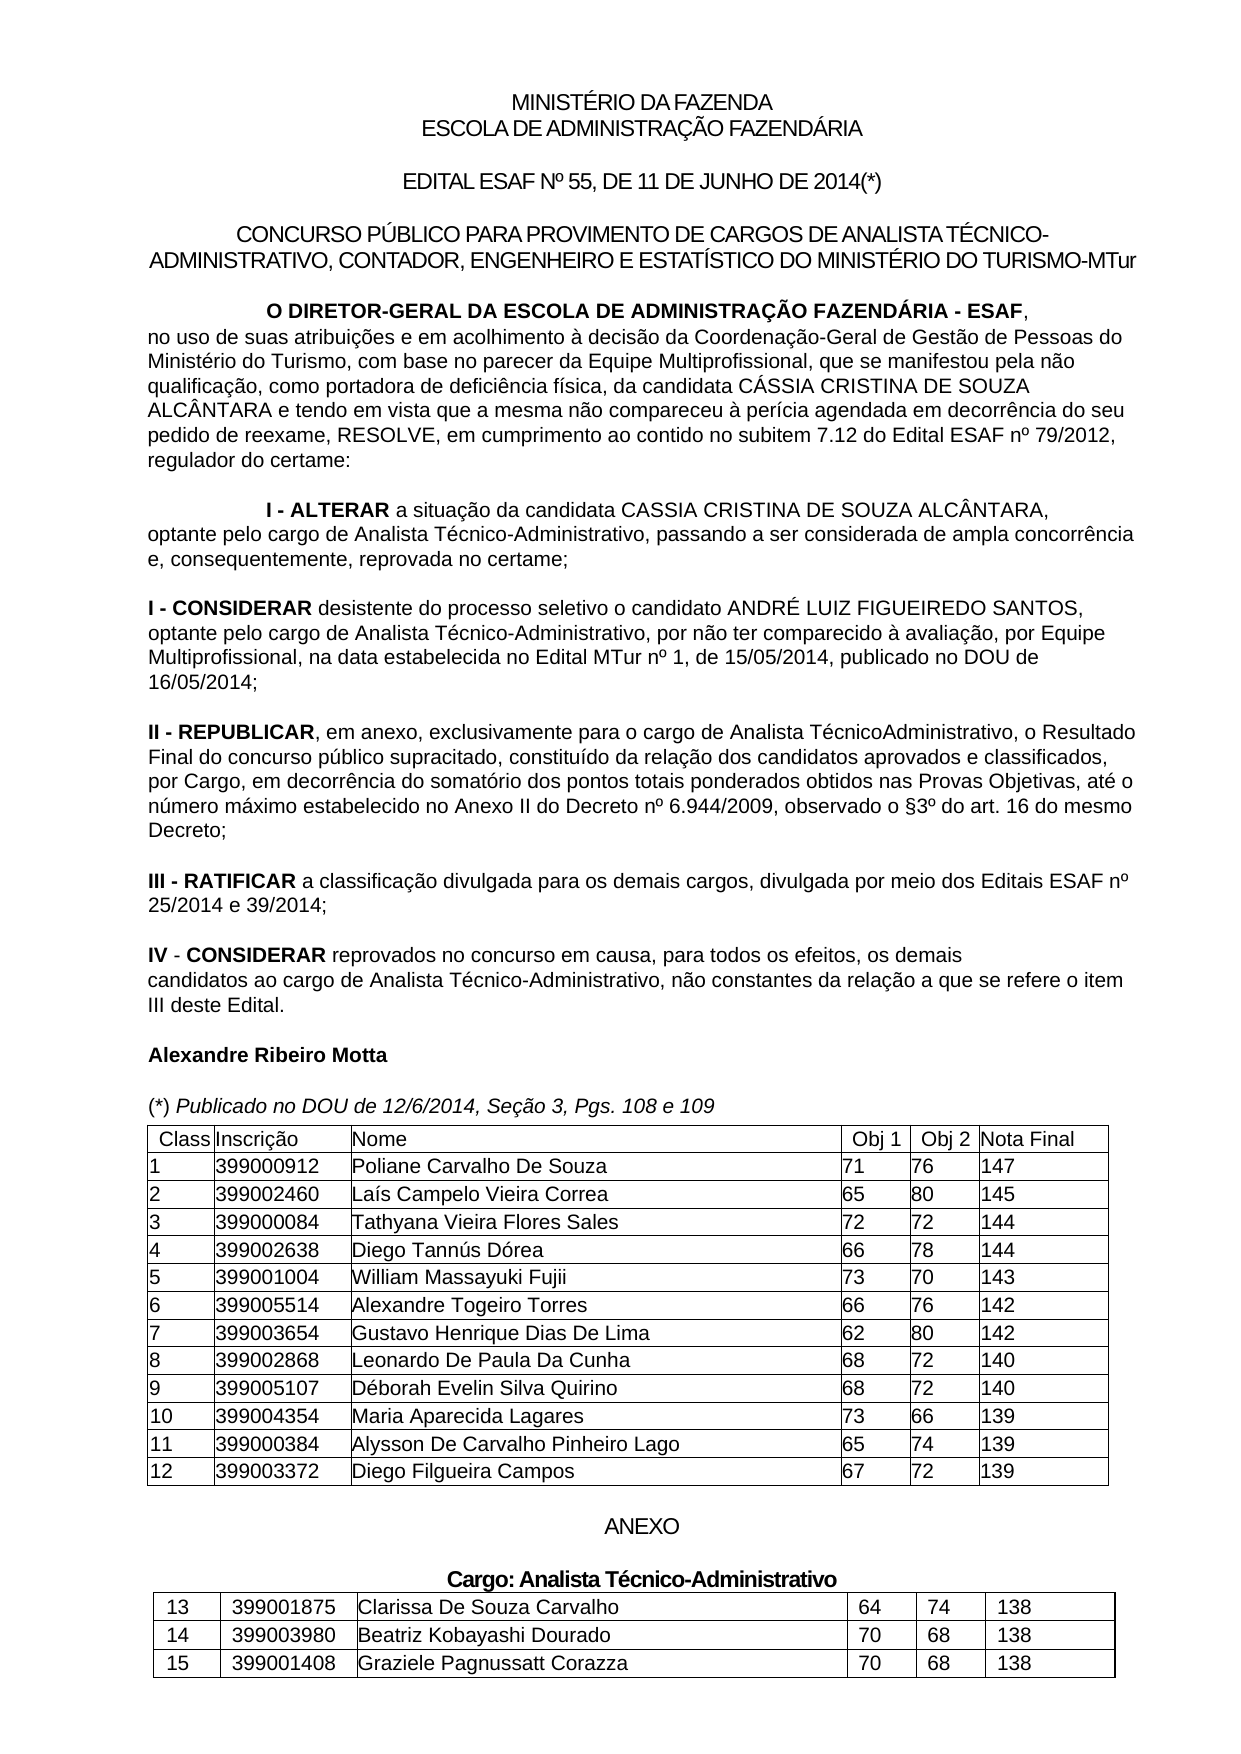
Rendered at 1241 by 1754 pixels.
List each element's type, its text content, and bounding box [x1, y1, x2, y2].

table_cell 80 [911, 1320, 979, 1346]
table_cell 1 [148, 1153, 214, 1180]
table_cell 68 [917, 1621, 985, 1648]
table_cell 399001408 [221, 1650, 357, 1677]
table_cell 74 [911, 1430, 979, 1457]
table_cell 72 [911, 1209, 979, 1235]
table_cell 67 [842, 1458, 910, 1485]
subtitle Alexandre Ribeiro Motta [148, 1043, 1137, 1067]
table_header Obj 2 [911, 1126, 979, 1152]
table_cell 399002638 [215, 1236, 351, 1263]
table_cell 399003372 [215, 1458, 351, 1485]
table_cell 145 [980, 1181, 1108, 1208]
text II - REPUBLICAR, em anexo, exclusivamente para o cargo de Analista TécnicoAdministrativo, o Resultado Final do concurso público supracitado, constituído da relação dos candidatos aprovados e classificados, por Cargo, em decorrência do somatório dos pontos totais ponderados obtidos nas Provas Objetivas, até o número máximo estabelecido no Anexo II do Decreto nº 6.944/2009, observado o §3º do art. 16 do mesmo Decreto; [148, 720, 1138, 842]
table_cell Maria Aparecida Lagares [352, 1403, 841, 1429]
table_cell Alysson De Carvalho Pinheiro Lago [352, 1430, 841, 1457]
text III - RATIFICAR a classificação divulgada para os demais cargos, divulgada por meio dos Editais ESAF nº 25/2014 e 39/2014; [148, 868, 1138, 917]
table_header 74 [917, 1593, 985, 1620]
table_cell 399005514 [215, 1292, 351, 1318]
table_cell 399002460 [215, 1181, 351, 1208]
table_cell 72 [911, 1375, 979, 1402]
text CONCURSO PÚBLICO PARA PROVIMENTO DE CARGOS DE ANALISTA TÉCNICO-ADMINISTRATIVO, CONTADOR, ENGENHEIRO E ESTATÍSTICO DO MINISTÉRIO DO TURISMO-MTur [148, 221, 1137, 273]
table_cell 65 [842, 1430, 910, 1457]
table_cell 15 [154, 1650, 220, 1677]
table_cell 65 [842, 1181, 910, 1208]
table_header Nota Final [980, 1126, 1108, 1152]
table_cell 70 [911, 1264, 979, 1291]
table_cell 14 [154, 1621, 220, 1648]
table_cell 8 [148, 1347, 214, 1374]
table_cell 6 [148, 1292, 214, 1318]
text ANEXO [148, 1513, 1137, 1539]
table_header Nome [352, 1126, 841, 1152]
table_header 399001875 [221, 1593, 357, 1620]
table_cell 399002868 [215, 1347, 351, 1374]
table_cell Poliane Carvalho De Souza [352, 1153, 841, 1180]
table_cell 399003654 [215, 1320, 351, 1346]
table_cell 73 [842, 1264, 910, 1291]
table_cell 72 [842, 1209, 910, 1235]
table_cell Beatriz Kobayashi Dourado [358, 1621, 847, 1648]
table_cell 76 [911, 1292, 979, 1318]
table_cell 71 [842, 1153, 910, 1180]
table_cell [980, 1458, 1108, 1485]
text candidatos ao cargo de Analista Técnico-Administrativo, não constantes da relação a que se refere o item III deste Edital. [147, 968, 1138, 1016]
table_cell Leonardo De Paula Da Cunha [352, 1347, 841, 1374]
table_cell 66 [842, 1292, 910, 1318]
table_header 64 [848, 1593, 916, 1620]
table_cell Déborah Evelin Silva Quirino [352, 1375, 841, 1402]
table_cell Tathyana Vieira Flores Sales [352, 1209, 841, 1235]
table_cell 80 [911, 1181, 979, 1208]
table_header 138 [986, 1593, 1114, 1620]
table_cell 70 [848, 1621, 916, 1648]
table_header Clarissa De Souza Carvalho [358, 1593, 847, 1620]
table_cell 3 [148, 1209, 214, 1235]
table_cell 76 [911, 1153, 979, 1180]
text EDITAL ESAF Nº 55, DE 11 DE JUNHO DE 2014(*) [148, 168, 1137, 194]
table_cell 9 [148, 1375, 214, 1402]
table_cell 138 [986, 1650, 1114, 1677]
text optante pelo cargo de Analista Técnico-Administrativo, passando a ser considerada de ampla concorrência e, consequentemente, reprovada no certame; [147, 522, 1138, 571]
text no uso de suas atribuições e em acolhimento à decisão da Coordenação-Geral de Gestão de Pessoas do Ministério do Turismo, com base no parecer da Equipe Multiprofissional, que se manifestou pela não qualificação, como portadora de deficiência física, da candidata CÁSSIA CRISTINA DE SOUZA ALCÂNTARA e tendo em vista que a mesma não compareceu à perícia agendada em decorrência do seu pedido de reexame, RESOLVE, em cumprimento ao contido no subitem 7.12 do Edital ESAF nº 79/2012, regulador do certame: [147, 324, 1138, 471]
table_cell 144 [980, 1209, 1108, 1235]
table_cell 143 [980, 1264, 1108, 1291]
text (*) Publicado no DOU de 12/6/2014, Seção 3, Pgs. 108 e 109 [148, 1094, 1137, 1118]
table_cell Laís Campelo Vieira Correa [352, 1181, 841, 1208]
table_cell 66 [842, 1236, 910, 1263]
table_cell 12 [148, 1458, 214, 1485]
table_cell William Massayuki Fujii [352, 1264, 841, 1291]
table_cell 5 [148, 1264, 214, 1291]
table_cell 4 [148, 1236, 214, 1263]
table_cell 72 [911, 1347, 979, 1374]
table_cell 73 [842, 1403, 910, 1429]
table_cell 62 [842, 1320, 910, 1346]
table_cell 399001004 [215, 1264, 351, 1291]
table_cell 2 [148, 1181, 214, 1208]
table_cell 66 [911, 1403, 979, 1429]
table_cell Alexandre Togeiro Torres [352, 1292, 841, 1318]
subtitle O DIRETOR-GERAL DA ESCOLA DE ADMINISTRAÇÃO FAZENDÁRIA - ESAF, [266, 299, 1137, 323]
table_cell 399000084 [215, 1209, 351, 1235]
table_header 13 [154, 1593, 220, 1620]
table_cell 399000912 [215, 1153, 351, 1180]
text Cargo: Analista Técnico-Administrativo [148, 1566, 1137, 1592]
table_cell 139 [980, 1403, 1108, 1429]
table_cell 68 [917, 1650, 985, 1677]
text I - CONSIDERAR desistente do processo seletivo o candidato ANDRÉ LUIZ FIGUEIREDO SANTOS, optante pelo cargo de Analista Técnico-Administrativo, por não ter comparecido à avaliação, por Equipe Multiprofissional, na data estabelecida no Edital MTur nº 1, de 15/05/2014, publicado no DOU de 16/05/2014; [148, 596, 1138, 694]
table_cell 138 [986, 1621, 1114, 1648]
table_cell 78 [911, 1236, 979, 1263]
table_cell 68 [842, 1375, 910, 1402]
table_cell Graziele Pagnussatt Corazza [358, 1650, 847, 1677]
table_cell 399005107 [215, 1375, 351, 1402]
table_cell 139 [980, 1430, 1108, 1457]
text ESCOLA DE ADMINISTRAÇÃO FAZENDÁRIA [148, 115, 1137, 141]
table_cell 147 [980, 1153, 1108, 1180]
table_cell 68 [842, 1347, 910, 1374]
table_header Inscrição [215, 1126, 351, 1152]
table_cell Gustavo Henrique Dias De Lima [352, 1320, 841, 1346]
table_cell 399003980 [221, 1621, 357, 1648]
table_cell 11 [148, 1430, 214, 1457]
table_cell 142 [980, 1320, 1108, 1346]
table_cell 399000384 [215, 1430, 351, 1457]
table_cell Diego Tannús Dórea [352, 1236, 841, 1263]
text I - ALTERAR a situação da candidata CASSIA CRISTINA DE SOUZA ALCÂNTARA, [266, 498, 1138, 522]
table_cell 144 [980, 1236, 1108, 1263]
table_cell Diego Filgueira Campos [352, 1458, 841, 1485]
table_cell 10 [148, 1403, 214, 1429]
table_header Class [148, 1126, 214, 1152]
table_cell 399004354 [215, 1403, 351, 1429]
table_cell 140 [980, 1375, 1108, 1402]
table_cell 142 [980, 1292, 1108, 1318]
text IV - CONSIDERAR reprovados no concurso em causa, para todos os efeitos, os demais [148, 943, 1138, 967]
table_cell 140 [980, 1347, 1108, 1374]
table_cell 72 [911, 1458, 979, 1485]
table_cell 7 [148, 1320, 214, 1346]
table_cell 70 [848, 1650, 916, 1677]
table_header Obj 1 [842, 1126, 910, 1152]
text MINISTÉRIO DA FAZENDA [148, 89, 1137, 115]
